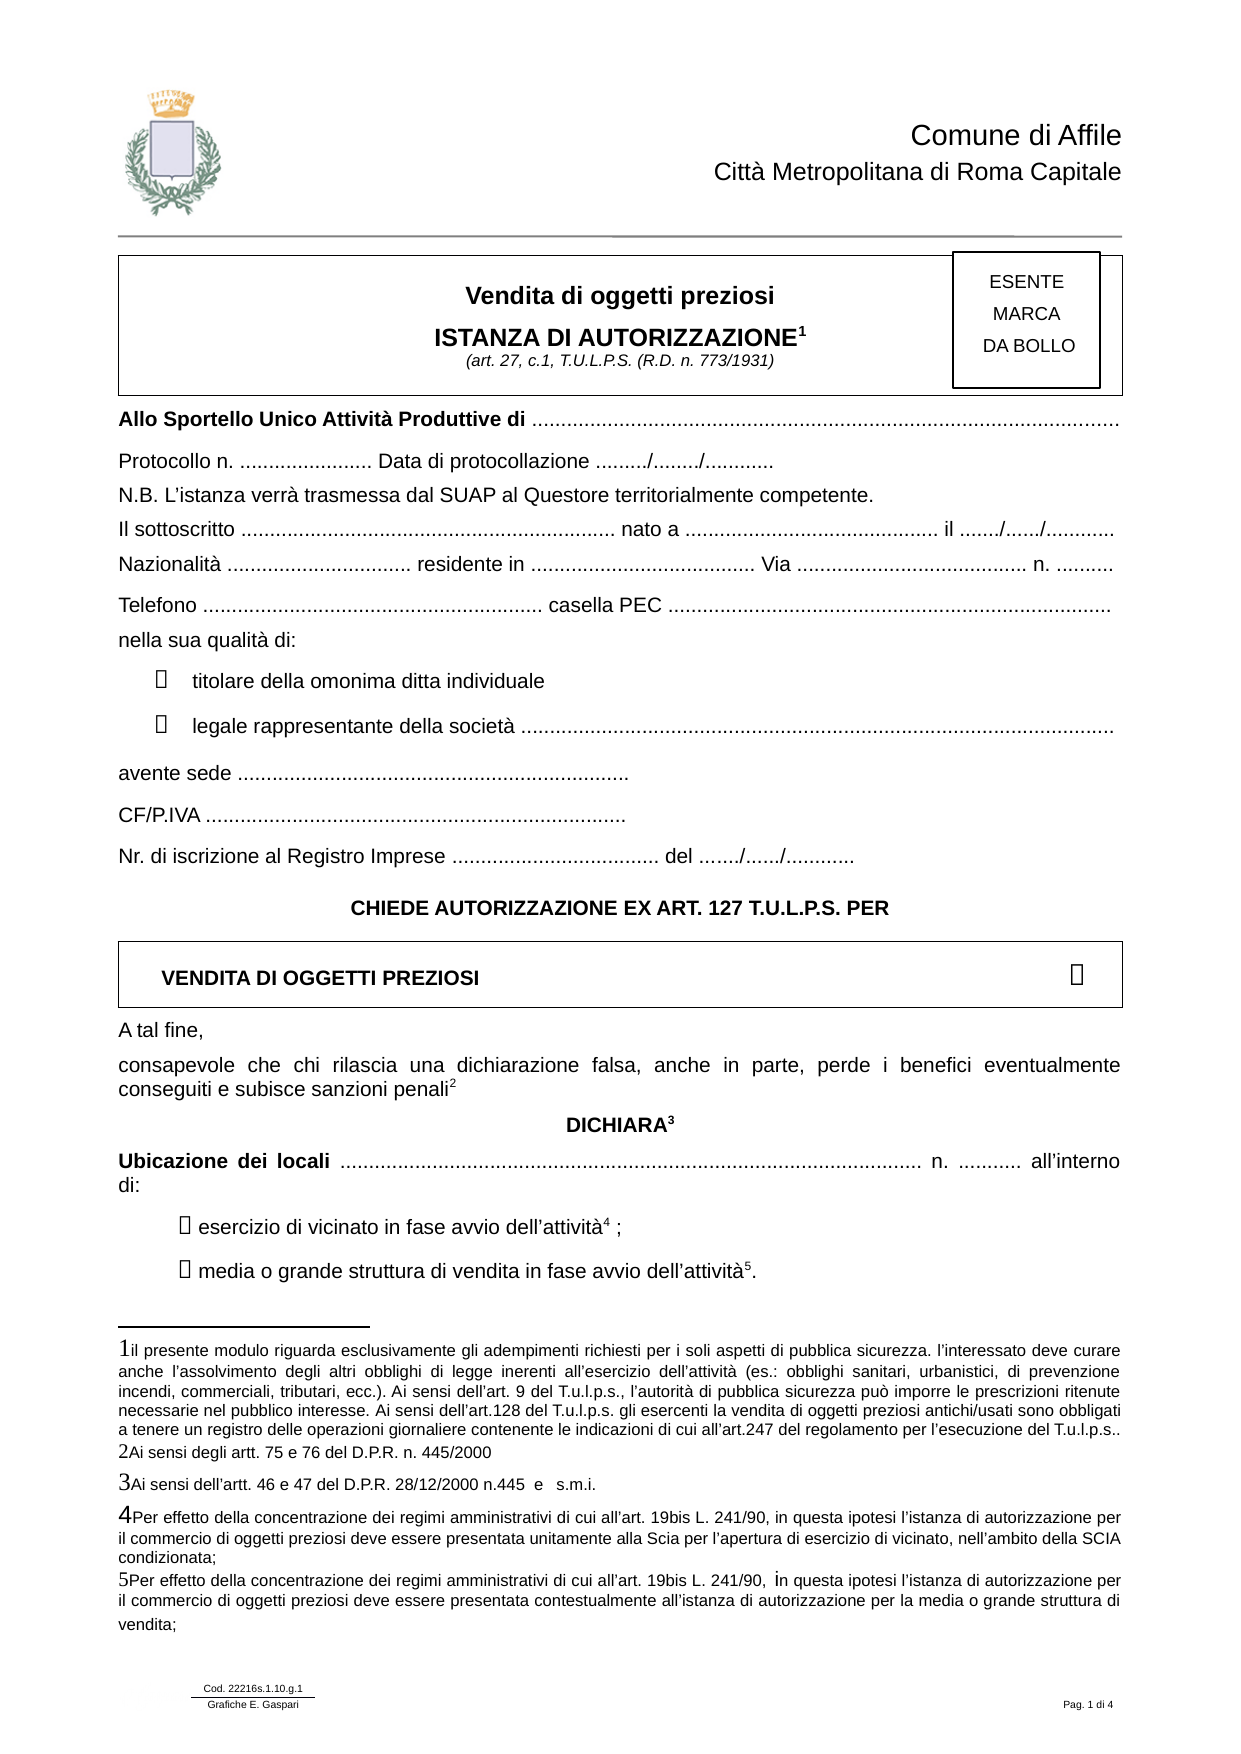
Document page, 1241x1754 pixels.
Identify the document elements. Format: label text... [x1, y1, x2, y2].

text nella sua qualità di: [118, 627, 1122, 651]
text Comune di Affile [224, 118, 1122, 152]
text Città Metropolitana di Roma Capitale [224, 157, 1122, 185]
text consapevole che chi rilascia una dichiarazione falsa, anche in parte, perde i benefici eventualmente conseguiti e subisce sanzioni penali [118, 1052, 1122, 1100]
text Il sottoscritto ................................................................. nato a ............................................ il ......./....../............ [118, 517, 1122, 541]
text Telefono ........................................................... casella PEC ............................................................................. [118, 593, 1122, 617]
text  titolare della omonima ditta individuale [153, 662, 1122, 696]
text Per effetto della concentrazione dei regimi amministrativi di cui all’art. 19bis L. 241/90, in questa ipotesi l’istanza di autorizzazione per il commercio di oggetti preziosi deve essere presentata unitamente alla Scia per l’apertura di esercizio di vicinato, nell’ambito della SCIA condizionata; [118, 1500, 1122, 1567]
table_header Vendita di oggetti preziosi ISTANZA DI AUTORIZZAZIONE (art. 27, c.1, T.U.L.P.S. (R.D. n. 773/1931) [119, 256, 1122, 395]
text N.B. L’istanza verrà trasmessa dal SUAP al Questore territorialmente competente. [118, 483, 1122, 507]
text Protocollo n. ....................... Data di protocollazione ........./......../............ [118, 448, 1122, 472]
text CF/P.IVA ......................................................................... [118, 803, 1122, 827]
text  media o grande struttura di vendita in fase avvio dell’attività. [177, 1252, 1122, 1286]
text Ubicazione dei locali ..................................................................................................... n. ........... all’interno di: [118, 1149, 1122, 1197]
text  legale rappresentante della società ....................................................................................................... [153, 706, 1122, 740]
text Allo Sportello Unico Attività Produttive di [118, 407, 1122, 431]
text Nr. di iscrizione al Registro Imprese .................................... del ......./....../............ [118, 844, 1122, 868]
text Ai sensi degli artt. 75 e 76 del D.P.R. n. 445/2000 [118, 1439, 1122, 1463]
text Ai sensi dell’artt. 46 e 47 del D.P.R. 28/12/2000 n.445 e s.m.i. [118, 1467, 1122, 1496]
text DICHIARA [118, 1113, 1122, 1137]
picture [122, 87, 224, 219]
text  esercizio di vicinato in fase avvio dell’attività ; [177, 1208, 1122, 1242]
text Per effetto della concentrazione dei regimi amministrativi di cui all’art. 19bis L. 241/90, in questa ipotesi l’istanza di autorizzazione per il commercio di oggetti preziosi deve essere presentata contestualmente all’istanza di autorizzazione per la media o grande struttura di vendita; [118, 1567, 1122, 1636]
text Nazionalità ................................ residente in ....................................... Via ........................................ n. .......... [118, 552, 1122, 576]
table_header VENDITA DI OGGETTI PREZIOSI  [119, 942, 1122, 1007]
text CHIEDE AUTORIZZAZIONE EX ART. 127 T.U.L.P.S. PER [118, 896, 1122, 920]
text avente sede .................................................................... [118, 761, 1122, 785]
text A tal fine, [118, 1018, 1122, 1042]
